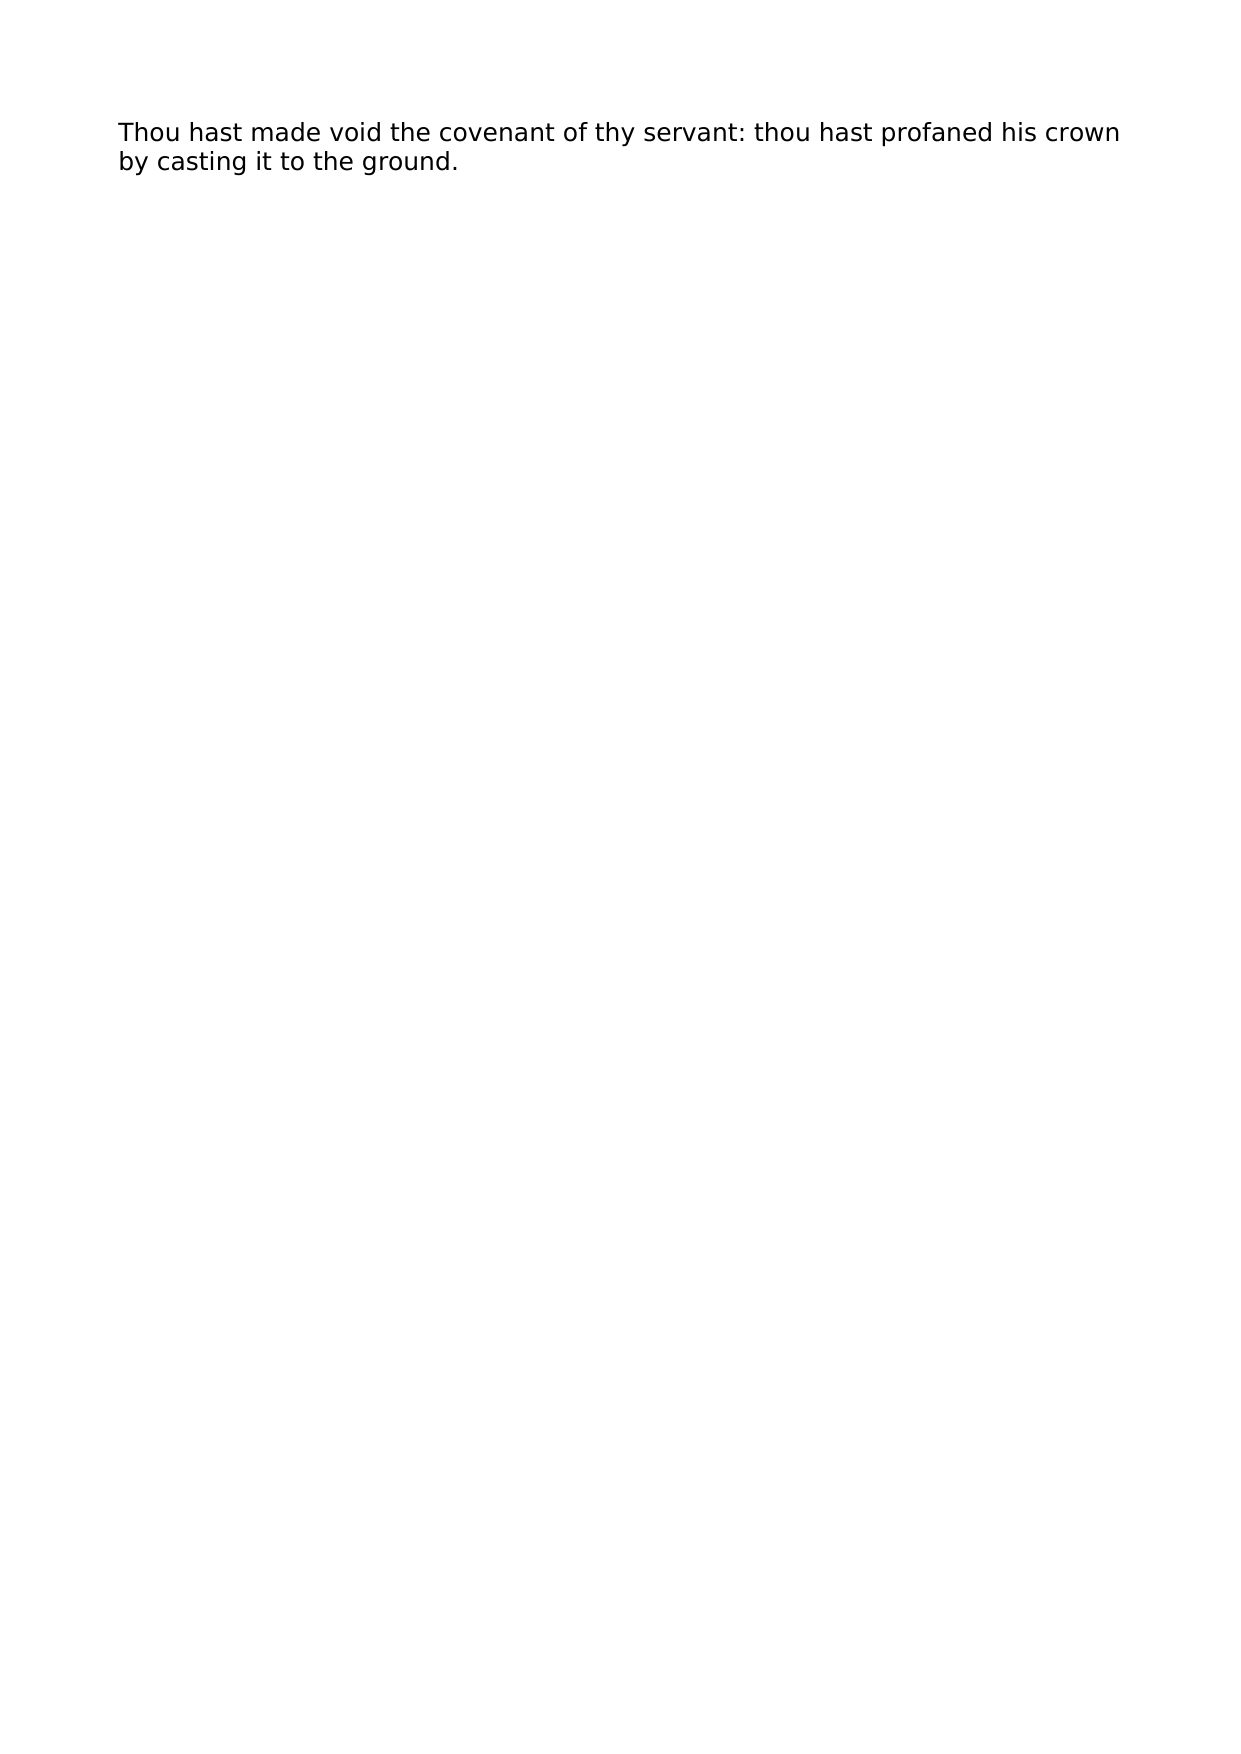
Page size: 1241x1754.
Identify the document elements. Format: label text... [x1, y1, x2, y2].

text Thou hast made void the covenant of thy servant: thou hast profaned his crown by casting it to the ground. [118, 118, 1122, 176]
